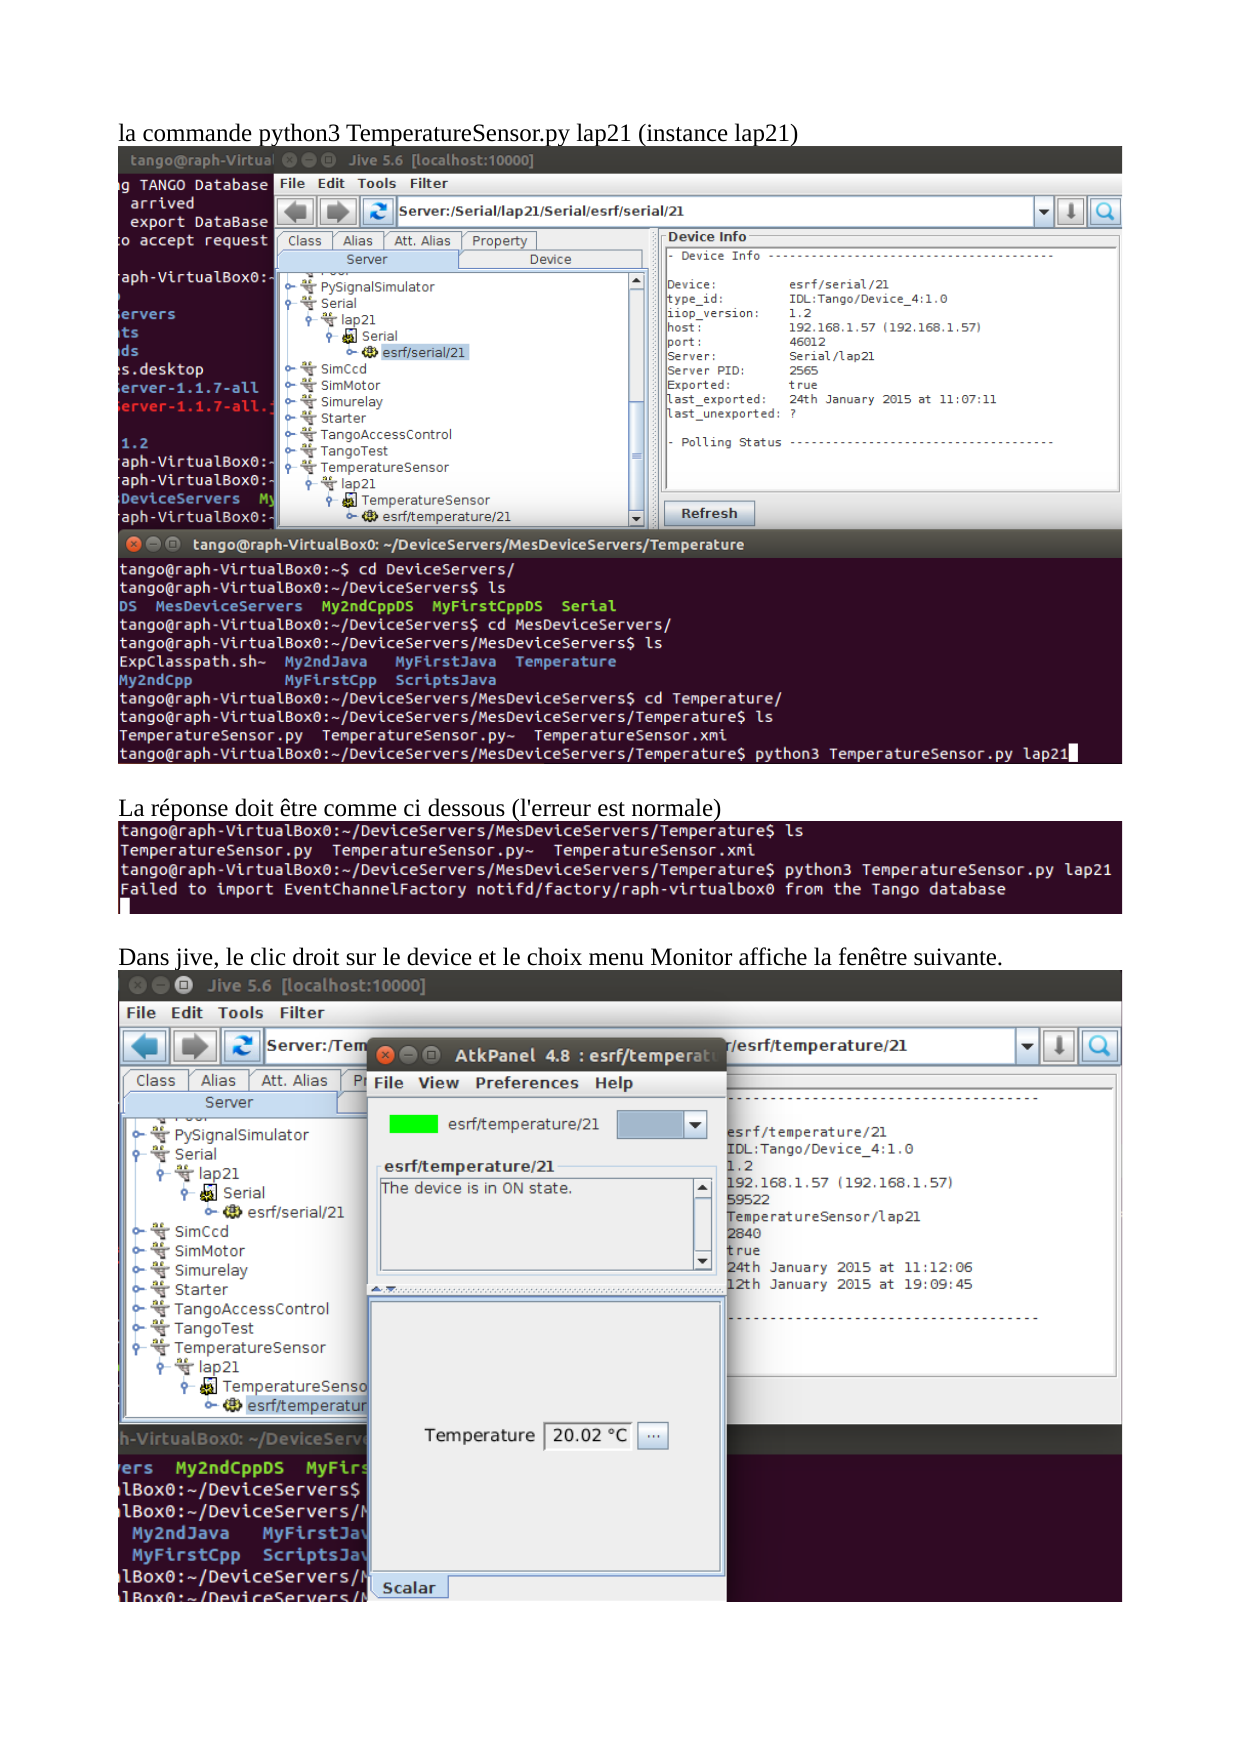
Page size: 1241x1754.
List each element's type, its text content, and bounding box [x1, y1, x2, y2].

picture [118, 970, 1123, 1602]
picture [118, 146, 1123, 764]
text La réponse doit être comme ci dessous (l'erreur est normale) [118, 793, 1122, 821]
text Dans jive, le clic droit sur le device et le choix menu Monitor affiche la fenêtre suivante. [118, 942, 1122, 970]
picture [118, 821, 1123, 914]
text la commande python3 TemperatureSensor.py lap21 (instance lap21) [118, 118, 1122, 146]
